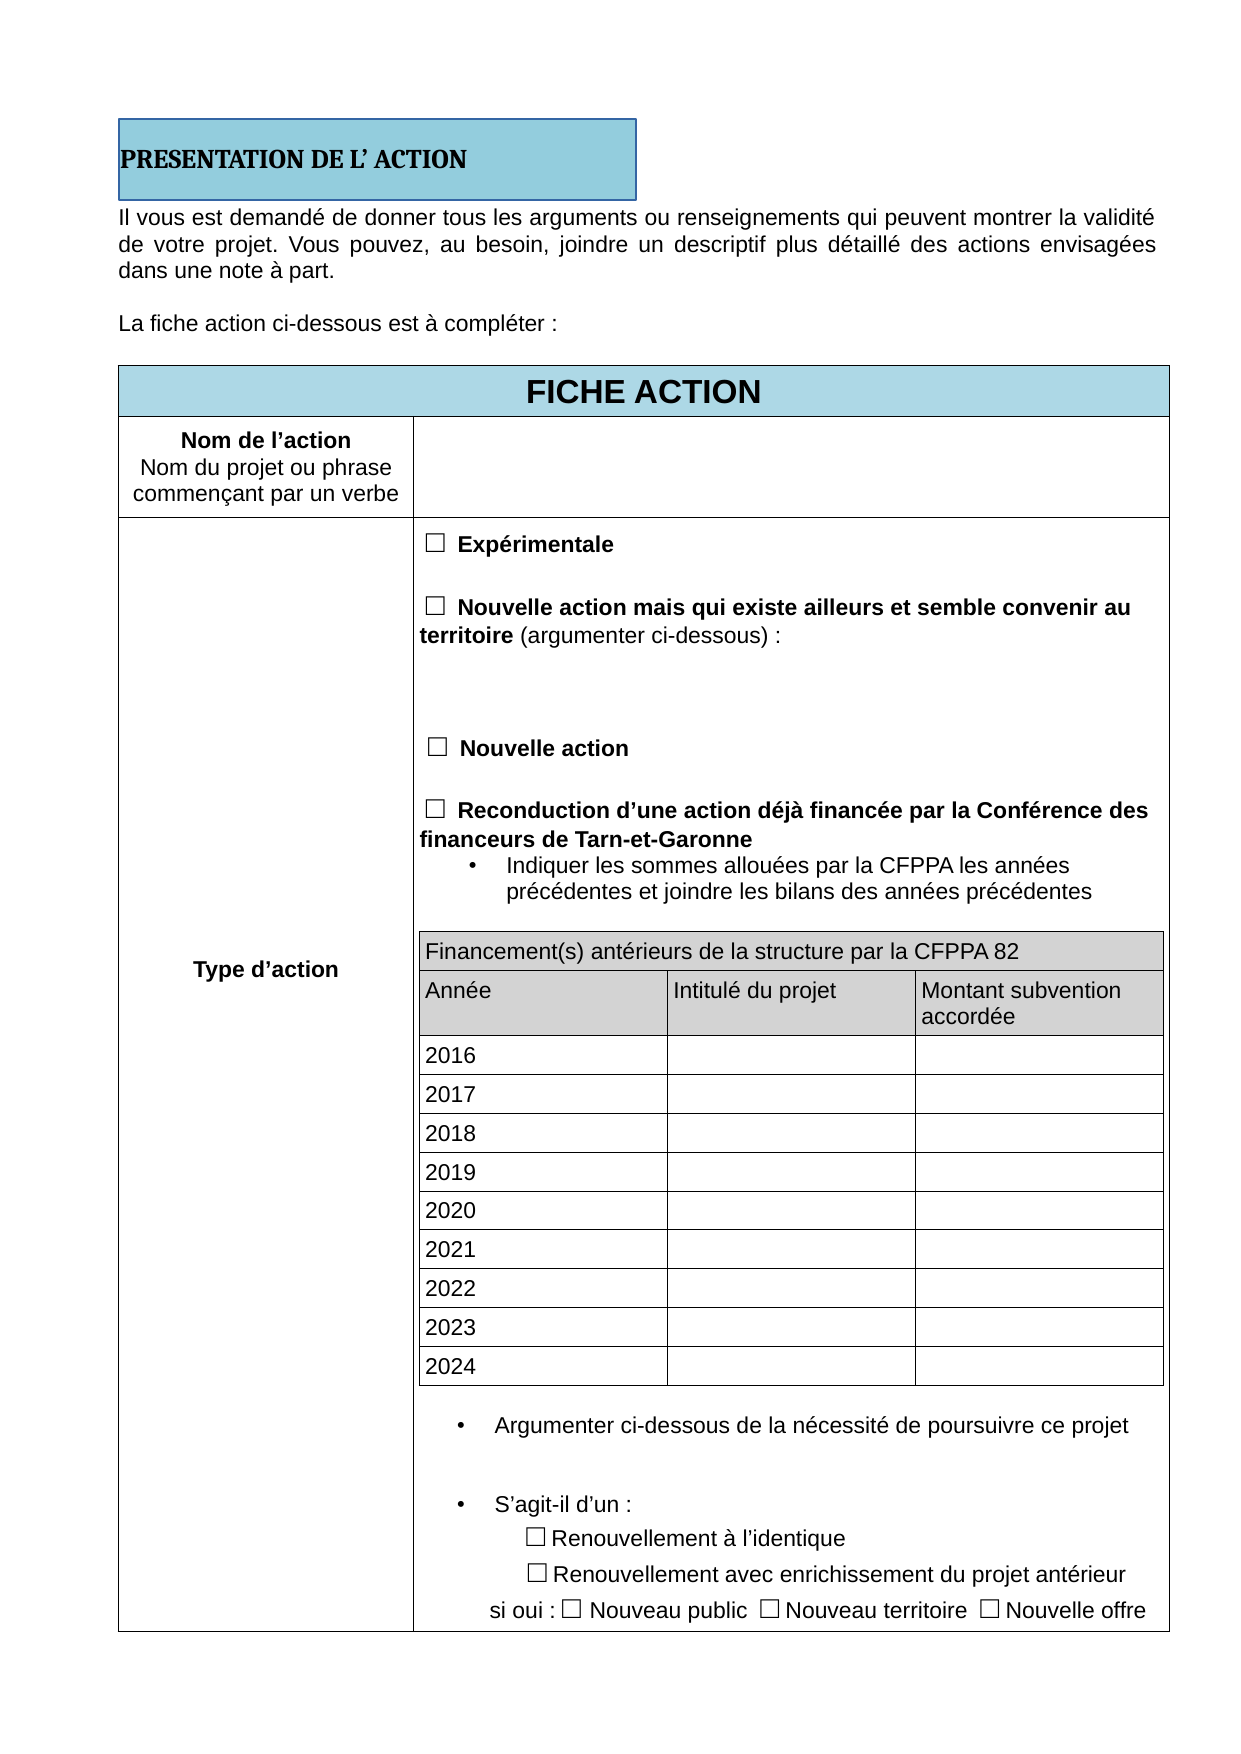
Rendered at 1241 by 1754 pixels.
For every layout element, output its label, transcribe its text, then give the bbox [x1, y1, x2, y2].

table_cell Intitulé du projet [668, 971, 915, 1035]
table_cell 2018 [420, 1114, 667, 1152]
table_cell [668, 1075, 915, 1113]
table_cell [668, 1230, 915, 1268]
table_cell [668, 1347, 915, 1385]
table_cell [414, 417, 1169, 517]
table_cell [916, 1075, 1163, 1113]
table_cell [916, 1036, 1163, 1074]
table_cell [668, 1153, 915, 1191]
table_cell [916, 1269, 1163, 1307]
table_cell [668, 1308, 915, 1346]
table_cell Année [420, 971, 667, 1035]
text Il vous est demandé de donner tous les arguments ou renseignements qui peuvent montrer la validité de votre projet. Vous pouvez, au besoin, joindre un descriptif plus détaillé des actions envisagées dans une note à part. [118, 204, 1157, 283]
table_cell Montant subvention accordée [916, 971, 1163, 1035]
table_cell [668, 1269, 915, 1307]
table_cell □ Expérimentale □ Nouvelle action mais qui existe ailleurs et semble convenir au territoire (argumenter ci-dessous) : □ Nouvelle action □ Reconduction d’une action déjà financée par la Conférence des financeurs de Tarn-et-Garonne Indiquer les sommes allouées par la CFPPA les années précédentes et joindre les bilans des années précédentes Argumenter ci-dessous de la nécessité de poursuivre ce projet S’agit-il d’un : □ Renouvellement à l’identique □ Renouvellement avec enrichissement du projet antérieur si oui : □ Nouveau public □ Nouveau territoire □ Nouvelle offre [414, 518, 1169, 1631]
table_cell [668, 1114, 915, 1152]
text La fiche action ci-dessous est à compléter : [118, 310, 1157, 336]
table_header FICHE ACTION [119, 366, 1169, 416]
table_cell [916, 1230, 1163, 1268]
table_cell 2022 [420, 1269, 667, 1307]
table_cell Nom de l’action Nom du projet ou phrase commençant par un verbe [119, 417, 413, 517]
table_cell [916, 1153, 1163, 1191]
table_cell 2019 [420, 1153, 667, 1191]
table_cell 2020 [420, 1192, 667, 1229]
table_cell [916, 1114, 1163, 1152]
table_header Financement(s) antérieurs de la structure par la CFPPA 82 [420, 932, 1163, 970]
table_cell 2017 [420, 1075, 667, 1113]
table_cell 2024 [420, 1347, 667, 1385]
table_cell Type d’action [119, 518, 413, 1631]
table_cell [668, 1192, 915, 1229]
table_cell [916, 1347, 1163, 1385]
table_cell [668, 1036, 915, 1074]
table_cell [916, 1192, 1163, 1229]
table_cell [916, 1308, 1163, 1346]
table_cell 2021 [420, 1230, 667, 1268]
table_cell 2023 [420, 1308, 667, 1346]
table_cell 2016 [420, 1036, 667, 1074]
